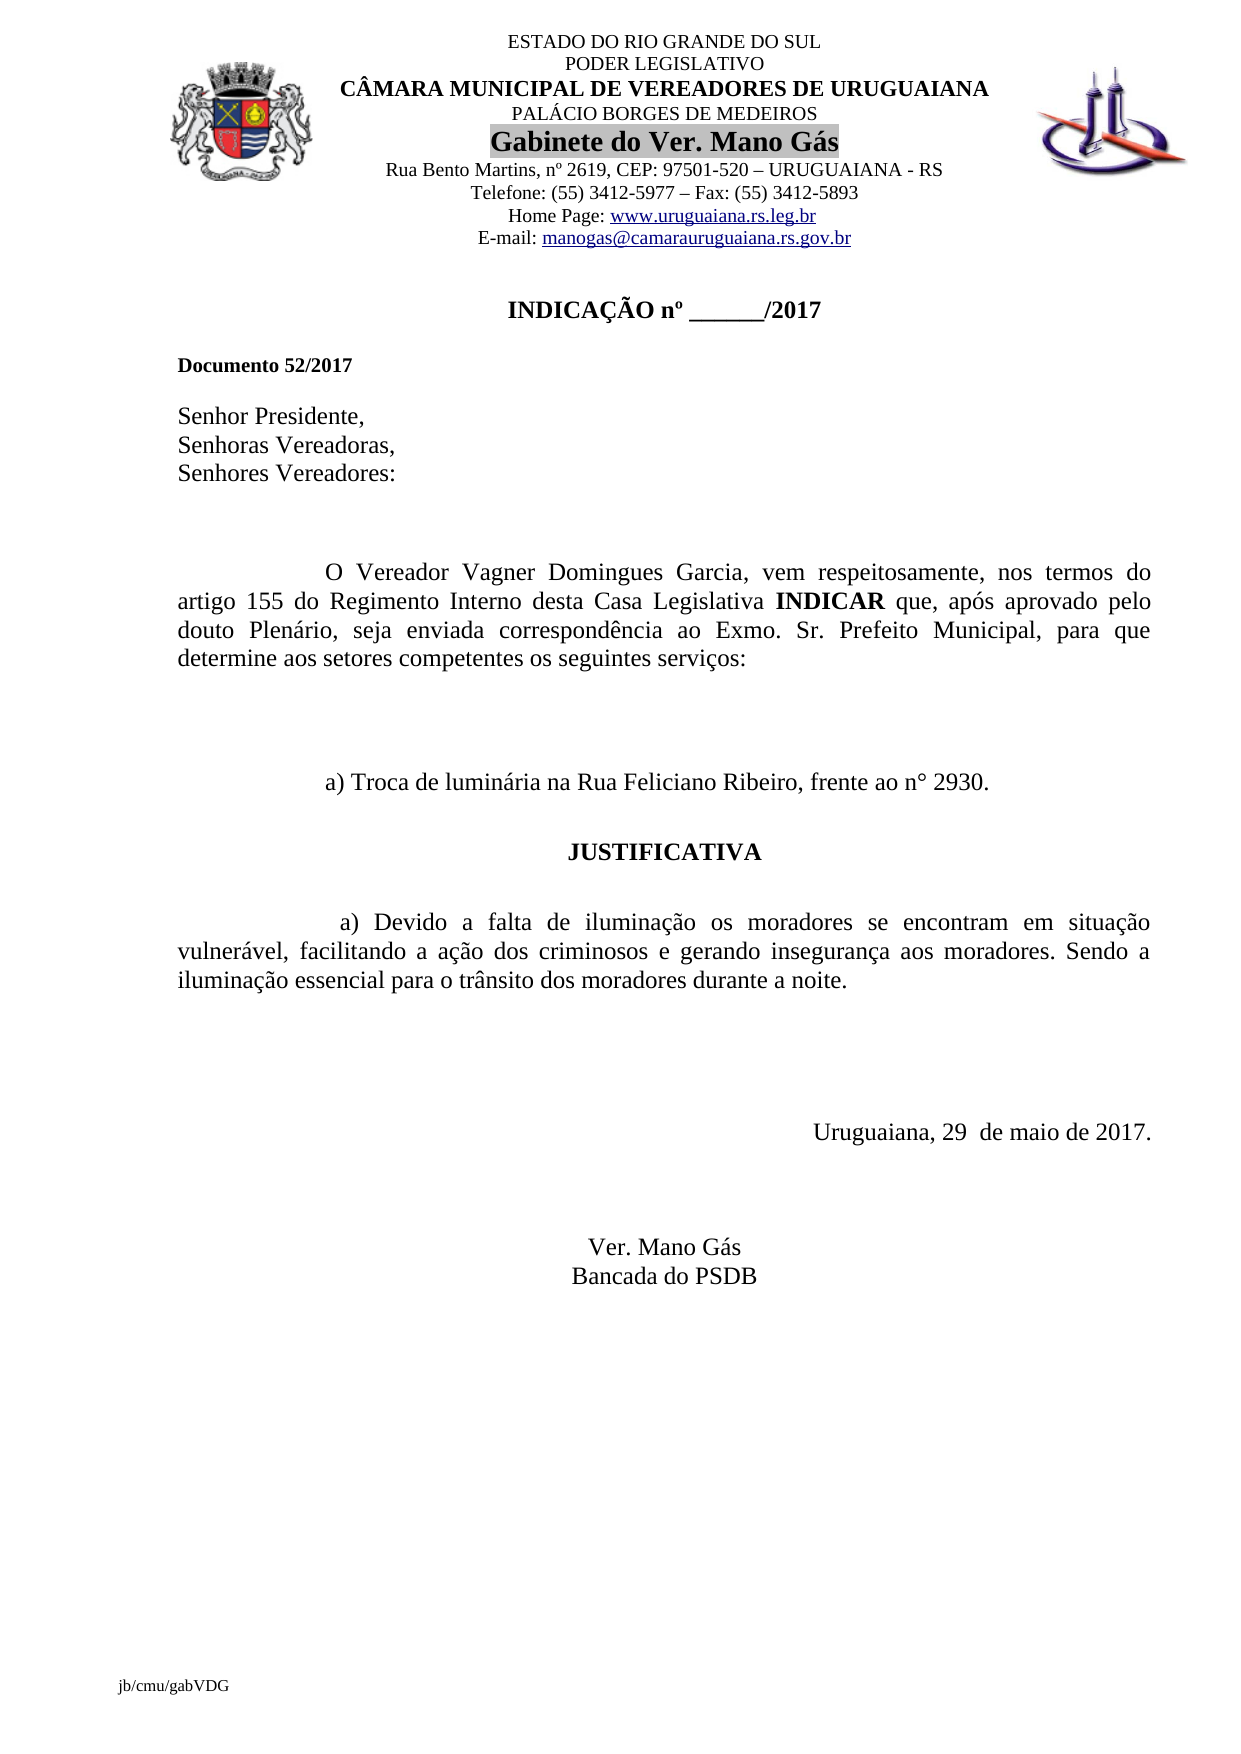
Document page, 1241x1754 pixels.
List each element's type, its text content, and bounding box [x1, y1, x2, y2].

text JUSTIFICATIVA [177, 837, 1152, 866]
text Bancada do PSDB [177, 1261, 1152, 1290]
text INDICAÇÃO nº ______/2017 [177, 295, 1152, 324]
text a) Troca de luminária na Rua Feliciano Ribeiro, frente ao n° 2930. [177, 767, 1152, 796]
picture [170, 62, 313, 181]
text O Vereador Vagner Domingues Garcia, vem respeitosamente, nos termos do artigo 155 do Regimento Interno desta Casa Legislativa INDICAR que, após aprovado pelo douto Plenário, seja enviada correspondência ao Exmo. Sr. Prefeito Municipal, para que determine aos setores competentes os seguintes serviços: [177, 557, 1152, 672]
text Uruguaiana, 29 de maio de 2017. [177, 1117, 1152, 1146]
text Documento 52/2017 [177, 353, 1152, 377]
text a) Devido a falta de iluminação os moradores se encontram em situação vulnerável, facilitando a ação dos criminosos e gerando insegurança aos moradores. Sendo a iluminação essencial para o trânsito dos moradores durante a noite. [177, 907, 1152, 993]
picture [1032, 62, 1189, 181]
text Senhores Vereadores: [177, 458, 1152, 487]
text Ver. Mano Gás [177, 1232, 1152, 1261]
text Senhoras Vereadoras, [177, 430, 1152, 458]
text Senhor Presidente, [177, 401, 1152, 430]
